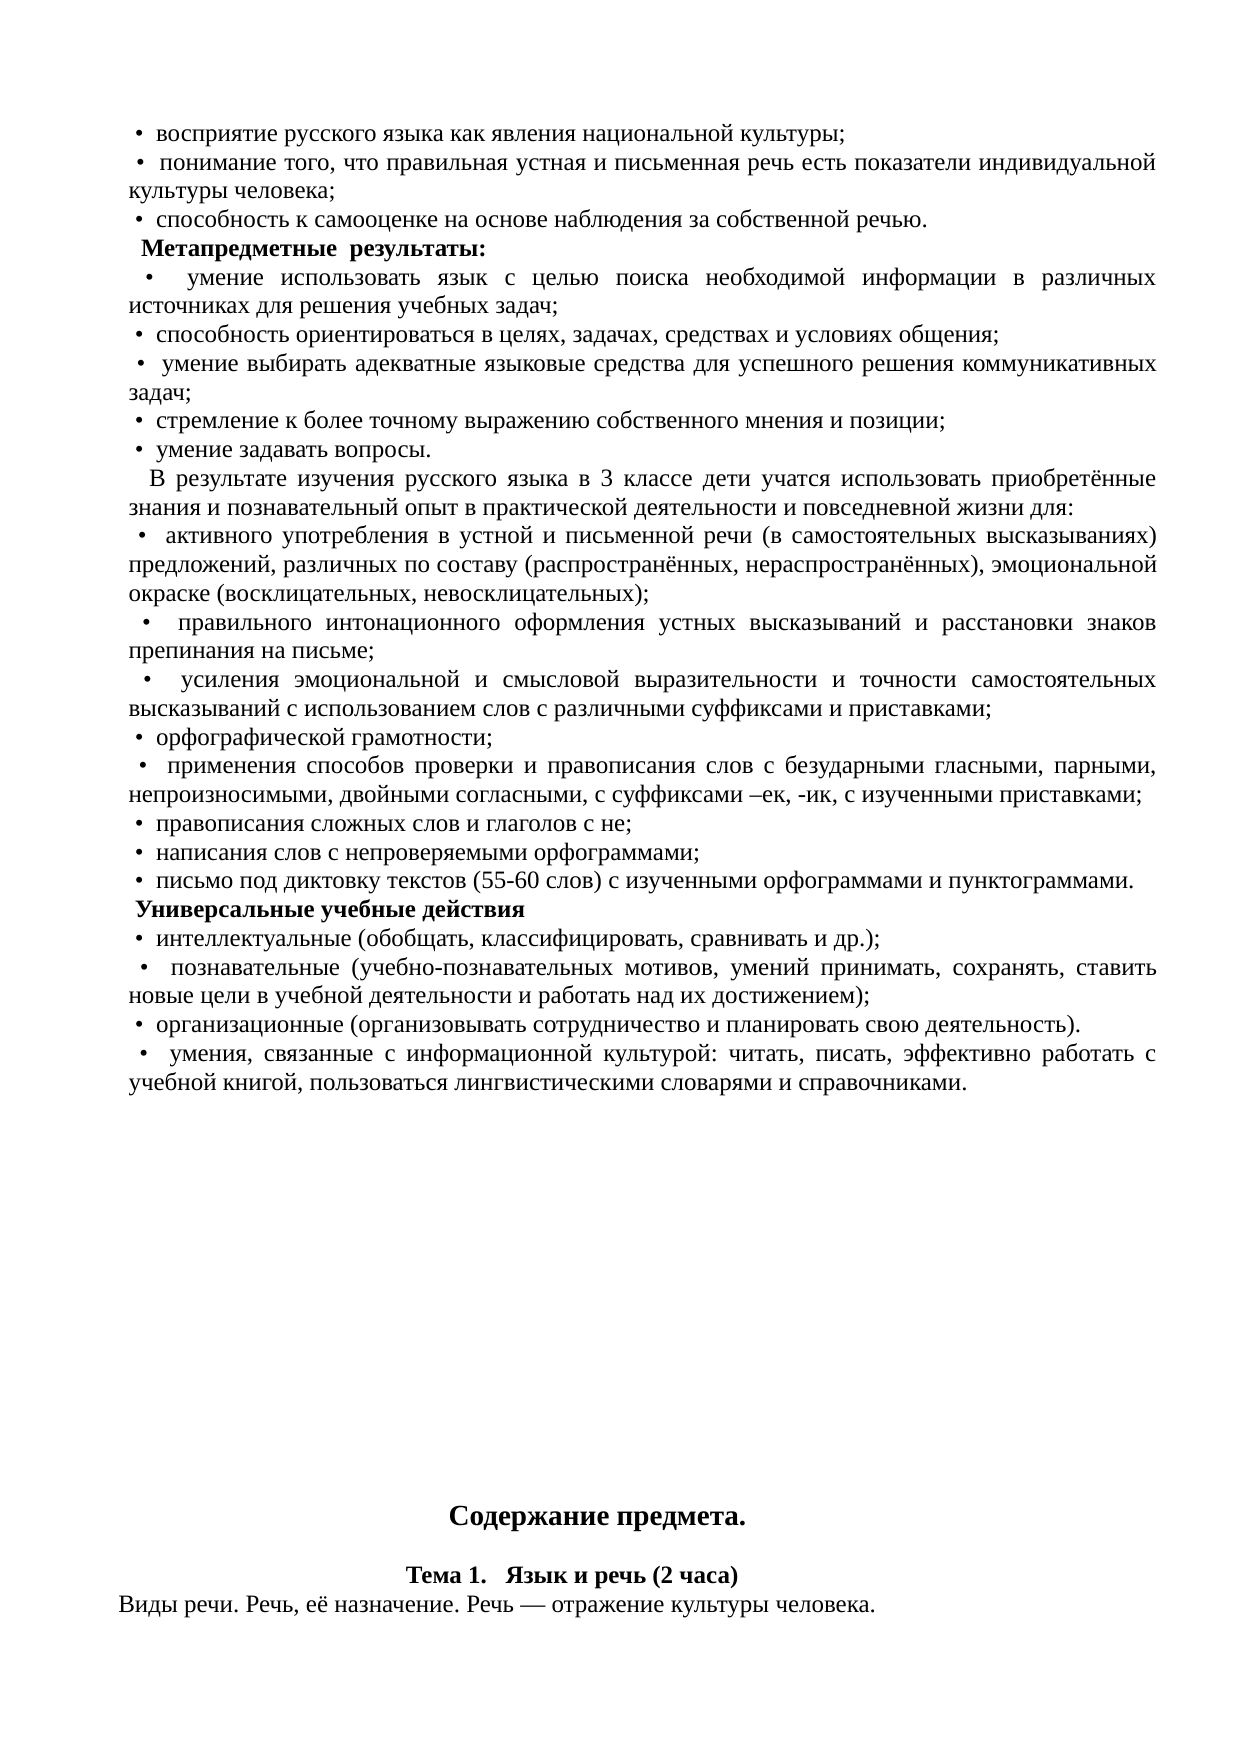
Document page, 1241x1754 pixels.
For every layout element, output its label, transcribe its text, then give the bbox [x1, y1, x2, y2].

text Виды речи. Речь, её назначение. Речь — отражение культуры человека. [118, 1589, 1122, 1618]
text Тема 1. Язык и речь (2 часа) [118, 1560, 1122, 1589]
text Содержание предмета. [118, 1498, 1122, 1532]
table_cell В результате прохождения программного материала обучающийся должен знать: предложения по цели высказывания и интонации (повествовательные, вопросительные, побудительные и восклицательные); главные члены предложения (подлежащее и сказуемое), второстепенные члены предложения; однородные члены предложения; состав слова (корень, приставку, суффикс, окончание); правописание парных согласных в корне; правописание непроизносимых согласных; правописание слов с двойными согласными; изменение имён существительных по падежам (названия падежей и падежные вопросы), начальную форму имён существительных, три склонения имён существительных, падежные окончания; правописание имён существительных мужского и женского рода с шипящими на конце (рожь, вещь, сторож, плащ); имя числительное; правописание количественных числительных. Учащиеся должны уметь: - распознавать виды предложений по цели высказывания и интонации; - ставить в конце предложения нужные знаки препинания; - устанавливать связь слов в предложении; - распознавать предложения с однородными членами; - выделять главные и второстепенные члены предложения (без деления на виды); - производить разбор предложения по членам предложения и частям речи (производить разбор слова как части речи в пределах изучаемого материала); - производить разбор слова по составу; - обозначать парные согласные в корне; - писать слова с непроизносимыми согласными; - писать слова с двойными согласными; - изменять имена существительные по падежам; - склонять существительные, писать падежные окончания существительных в форме единственного и множественного числа; - писать имена существительные мужского и женского рода с шипящими на конце; - писать диктанты различных видов (слуховые, зрительные, зрительно-слуховые, выборочные и т.п.); - использовать интонацию, темп высказывания, голос, мимику, жесты в соответствии с конкретной ситуацией общения; - пользоваться словарями и справочной литературой. Словарь. Автобус, автомобиль, адрес, аккуратно, аллея, аптека, багаж, библиотека, болото, ботинки, вагон, валенки, везде, вокзал, воскресенье, восток, впереди, вчера, герой, горячий, готов, декабрь, дорога, до свидания, ездить, жёлтый, животное, завтра, завтрак, запад, засеять, здесь, здравствуйте, земляника, инженер, интересный, календарь, картина, картофель, кастрюля, космонавт, космос, костёр, легко, лестница, магазин, медленно, месяц, металл, метро, морковь, назад, налево, направо, ноябрь, обед, огурец, октябрь, осина, отец, песок, победа, помидор, прекрасный, пшеница, ракета, рассказ, расстояние, растение, решать, рисунок, север, сегодня, сентябрь, соловей, солома, столица, тарелка, театр, телефон, теперь, тепловоз, топор, трактор, трамвай, увидеть, ужин, улица,, урожай, февраль, футбол, хоккей, хороший, четверг, чёрный, шоссе, шофёр, экскурсия, электровоз, январь. Место предмета в учебном плане. В соответствии с федеральным базисным учебным планом начального образования и в соответствии с учебным планом МКОУ «Верх-Слюдянская ООШ» на изучение русского языка в 3 классе отводится 5 часов в неделю, 170 часов в год. Часы на обучение выделены из федерального компонента учебного плана Результаты изучения предмета. Личностные результаты: • осознание языка как основного средства человеческого общения; • восприятие русского языка как явления национальной культуры; • понимание того, что правильная устная и письменная речь есть показатели индивидуальной куль­туры человека; • способность к самооценке на основе наблюдения за собственной речью. Метапредметные результаты: • умение использовать язык с целью поиска необходимой информации в различных источниках для решения учебных задач; • способность ориентироваться в целях, задачах, средствах и условиях общения; • умение выбирать адекватные языковые средства для успешного решения коммуникативных задач; • стремление к более точному выражению собственного мнения и позиции; • умение задавать вопросы. В результате изучения русского языка в 3 классе дети учатся использовать приобретённые знания и познавательный опыт в практической деятельности и повседневной жизни для: • активного употребления в устной и письменной речи (в самостоятельных высказываниях) предложений, различных по составу (распространённых, нераспространённых), эмоциональной окраске (восклицательных, невосклицательных); • правильного интонационного оформления устных высказываний и расстановки знаков препинания на письме; • усиления эмоциональной и смысловой выразительности и точности самостоятельных высказываний с использованием слов с различными суффиксами и приставками; • орфографической грамотности; • применения способов проверки и правописания слов с безударными гласными, парными, непроизносимыми, двойными согласными, с суффиксами –ек, -ик, с изученными приставками; • правописания сложных слов и глаголов с не; • написания слов с непроверяемыми орфограммами; • письмо под диктовку текстов (55-60 слов) с изученными орфограммами и пунктограммами. Универсальные учебные действия • интеллектуальные (обобщать, классифицировать, сравнивать и др.); • познавательные (учебно-познавательных мотивов, умений принимать, сохранять, ставить новые цели в учебной деятельности и работать над их достижением); • организационные (организовывать сотрудничество и планировать свою деятельность). • умения, связанные с информационной культурой: читать, писать, эффективно работать с учебной книгой, пользоваться лингвистическими словарями и справочниками. [118, 118, 1168, 1153]
